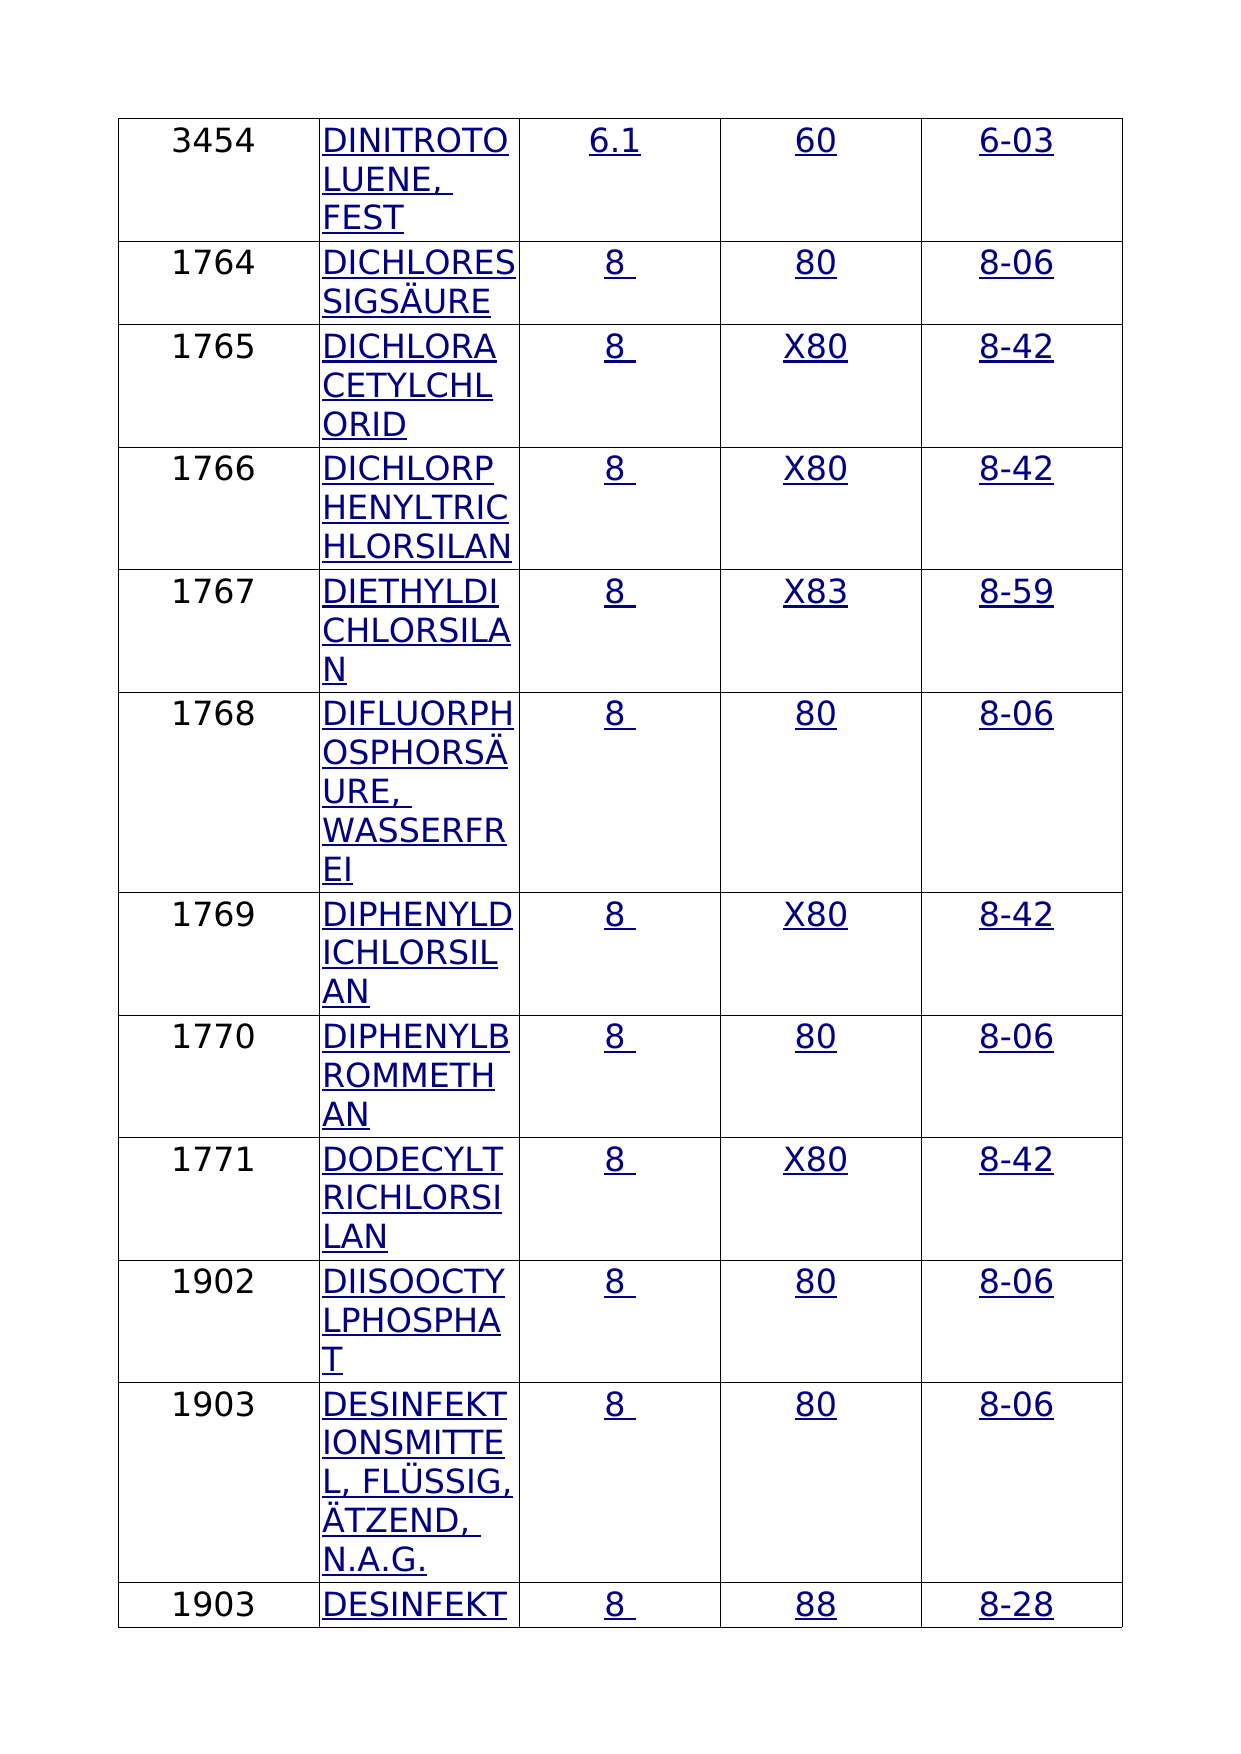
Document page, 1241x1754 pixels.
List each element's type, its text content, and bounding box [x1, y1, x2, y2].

table_cell 8-06 [922, 1261, 1122, 1382]
table_cell 1770 [119, 1016, 319, 1137]
table_cell 6-03 [922, 119, 1122, 241]
table_cell DINITROTOLUENE, FEST [320, 119, 519, 241]
table_cell 8-06 [922, 242, 1122, 324]
table_cell 8-42 [922, 893, 1122, 1014]
table_cell 1903 [119, 1383, 319, 1582]
table_cell DICHLORESSIGSÄURE [320, 242, 519, 324]
table_cell 8 [520, 1583, 720, 1627]
table_cell 1903 [119, 1583, 319, 1627]
table_cell DIPHENYLDICHLORSILAN [320, 893, 519, 1014]
table_cell 88 [721, 1583, 921, 1627]
table_cell 8-06 [922, 1383, 1122, 1582]
table_cell 8 [520, 1016, 720, 1137]
table_cell 80 [721, 242, 921, 324]
table_cell 8 [520, 1138, 720, 1259]
table_cell 8-42 [922, 448, 1122, 569]
table_cell DESINFEKTIONSMITTEL, FLÜSSIG, ÄTZEND, N.A.G. [320, 1383, 519, 1582]
table_cell 8 [520, 893, 720, 1014]
table_cell X80 [721, 448, 921, 569]
table_cell X80 [721, 893, 921, 1014]
table_cell 6.1 [520, 119, 720, 241]
table_cell DIETHYLDICHLORSILAN [320, 570, 519, 692]
table_cell 80 [721, 1383, 921, 1582]
table_cell 8 [520, 693, 720, 892]
table_cell X80 [721, 325, 921, 447]
table_cell 1766 [119, 448, 319, 569]
table_cell 3454 [119, 119, 319, 241]
table_cell DODECYLTRICHLORSILAN [320, 1138, 519, 1259]
table_cell 80 [721, 1261, 921, 1382]
table_cell 80 [721, 693, 921, 892]
table_cell 1769 [119, 893, 319, 1014]
table_cell DIPHENYLBROMMETHAN [320, 1016, 519, 1137]
table_cell 8 [520, 570, 720, 692]
table_cell DIISOOCTYLPHOSPHAT [320, 1261, 519, 1382]
table_cell 8 [520, 325, 720, 447]
table_cell 80 [721, 1016, 921, 1137]
table_cell 8 [520, 448, 720, 569]
table_cell 1767 [119, 570, 319, 692]
table_cell 8-42 [922, 1138, 1122, 1259]
table_cell DESINFEKT [320, 1583, 519, 1627]
table_cell 1765 [119, 325, 319, 447]
table_cell X83 [721, 570, 921, 692]
table_cell DIFLUORPHOSPHORSÄURE, WASSERFREI [320, 693, 519, 892]
table_cell X80 [721, 1138, 921, 1259]
table_cell 8 [520, 1261, 720, 1382]
table_cell 8 [520, 1383, 720, 1582]
table_cell DICHLORPHENYLTRICHLORSILAN [320, 448, 519, 569]
table_cell 1902 [119, 1261, 319, 1382]
table_cell 8-28 [922, 1583, 1122, 1627]
table_cell DICHLORACETYLCHLORID [320, 325, 519, 447]
table_cell 1771 [119, 1138, 319, 1259]
table_cell 8-42 [922, 325, 1122, 447]
table_cell 8-59 [922, 570, 1122, 692]
table_cell 8-06 [922, 1016, 1122, 1137]
table_cell 8-06 [922, 693, 1122, 892]
table_cell 8 [520, 242, 720, 324]
table_cell 1768 [119, 693, 319, 892]
table_cell 1764 [119, 242, 319, 324]
table_cell 60 [721, 119, 921, 241]
